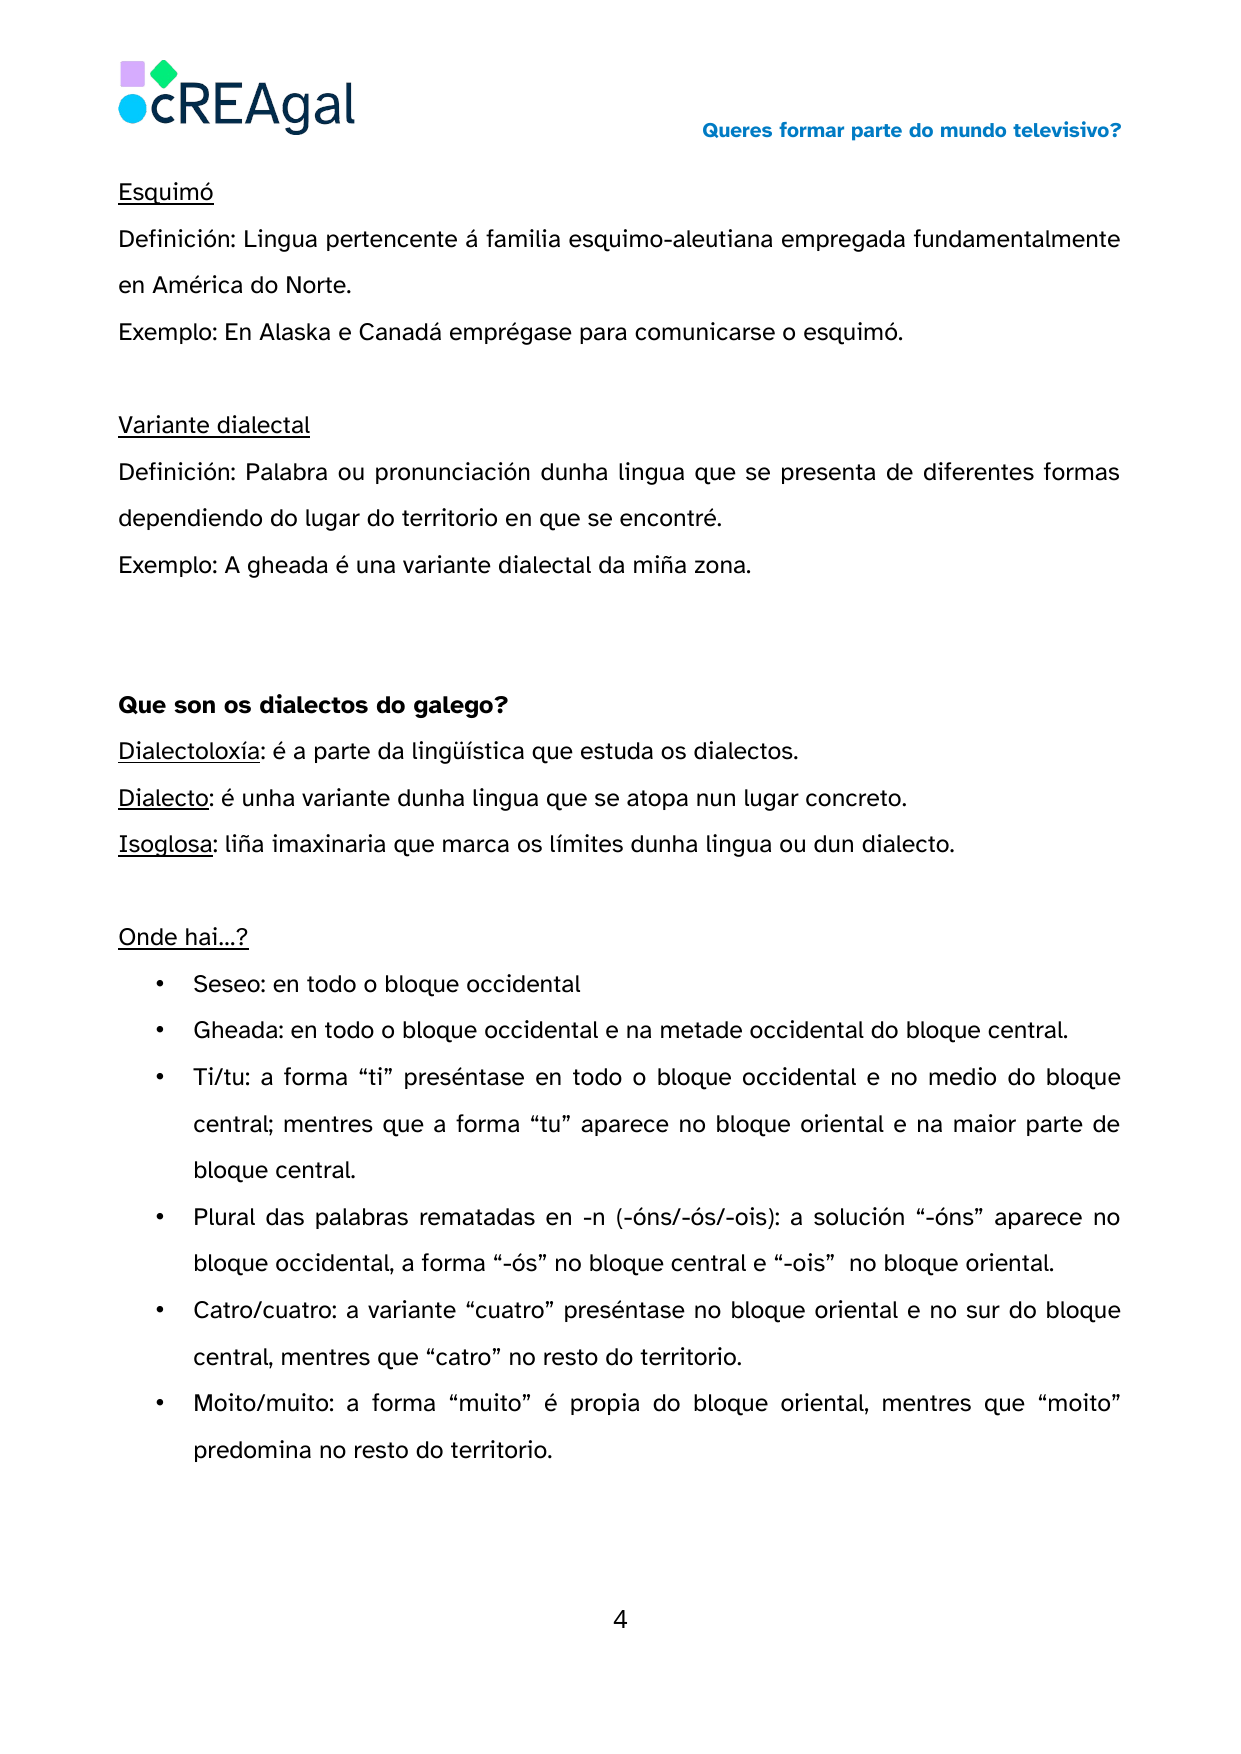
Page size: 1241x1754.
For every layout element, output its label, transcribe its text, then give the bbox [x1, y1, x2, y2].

text Definición: Lingua pertencente á familia esquimo-aleutiana empregada fundamentalmente en América do Norte. [118, 224, 1122, 301]
text Dialectoloxía: é a parte da lingüística que estuda os dialectos. [118, 736, 1122, 767]
list Gheada: en todo o bloque occidental e na metade occidental do bloque central. [156, 1015, 1122, 1046]
text Definición: Palabra ou pronunciación dunha lingua que se presenta de diferentes formas dependiendo do lugar do territorio en que se encontré. [118, 456, 1122, 534]
text Isoglosa: liña imaxinaria que marca os límites dunha lingua ou dun dialecto. [118, 829, 1122, 860]
text Esquimó [118, 177, 1122, 208]
text Que son os dialectos do galego? [118, 689, 1122, 720]
list Seseo: en todo o bloque occidental [156, 969, 1122, 1000]
list Catro/cuatro: a variante “cuatro” preséntase no bloque oriental e no sur do bloque central, mentres que “catro” no resto do territorio. [156, 1294, 1122, 1372]
text Exemplo: A gheada é una variante dialectal da miña zona. [118, 549, 1122, 581]
text Variante dialectal [118, 410, 1122, 441]
list Moito/muito: a forma “muito” é propia do bloque oriental, mentres que “moito” predomina no resto do territorio. [156, 1388, 1122, 1465]
text Dialecto: é unha variante dunha lingua que se atopa nun lugar concreto. [118, 782, 1122, 813]
list Plural das palabras rematadas en -n (-óns/-ós/-ois): a solución “-óns” aparece no bloque occidental, a forma “-ós” no bloque central e “-ois” no bloque oriental. [156, 1201, 1122, 1279]
text Exemplo: En Alaska e Canadá emprégase para comunicarse o esquimó. [118, 317, 1122, 348]
text Onde hai…? [118, 922, 1122, 953]
picture [118, 60, 355, 135]
list Ti/tu: a forma “ti” preséntase en todo o bloque occidental e no medio do bloque central; mentres que a forma “tu” aparece no bloque oriental e na maior parte de bloque central. [156, 1062, 1122, 1186]
